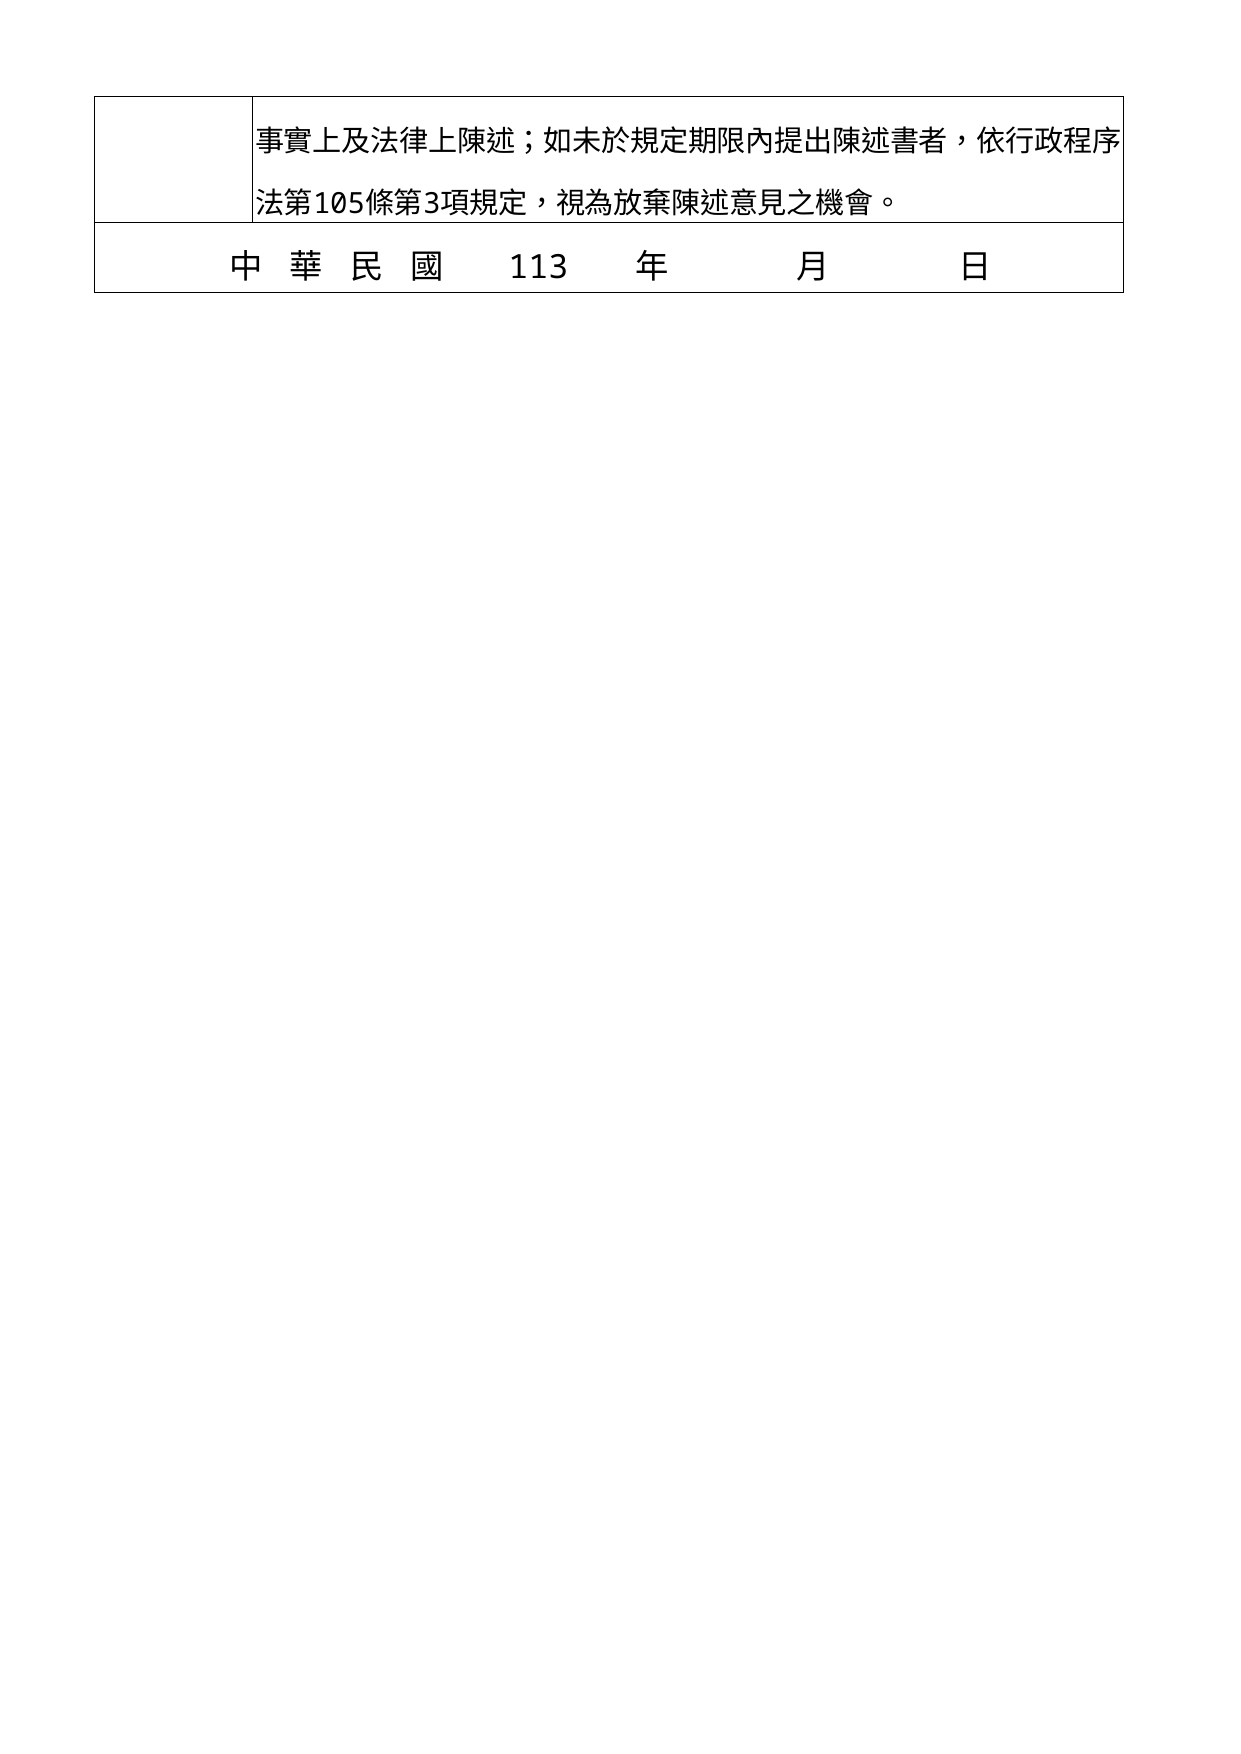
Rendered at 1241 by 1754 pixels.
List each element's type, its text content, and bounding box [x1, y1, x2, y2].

table_cell 中 華 民 國 113 年 月 日 [95, 223, 1123, 292]
table_cell 事實上及法律上陳述；如未於規定期限內提出陳述書者，依行政程序法第105條第3項規定，視為放棄陳述意見之機會。 [253, 97, 1123, 222]
table_cell [95, 97, 252, 222]
